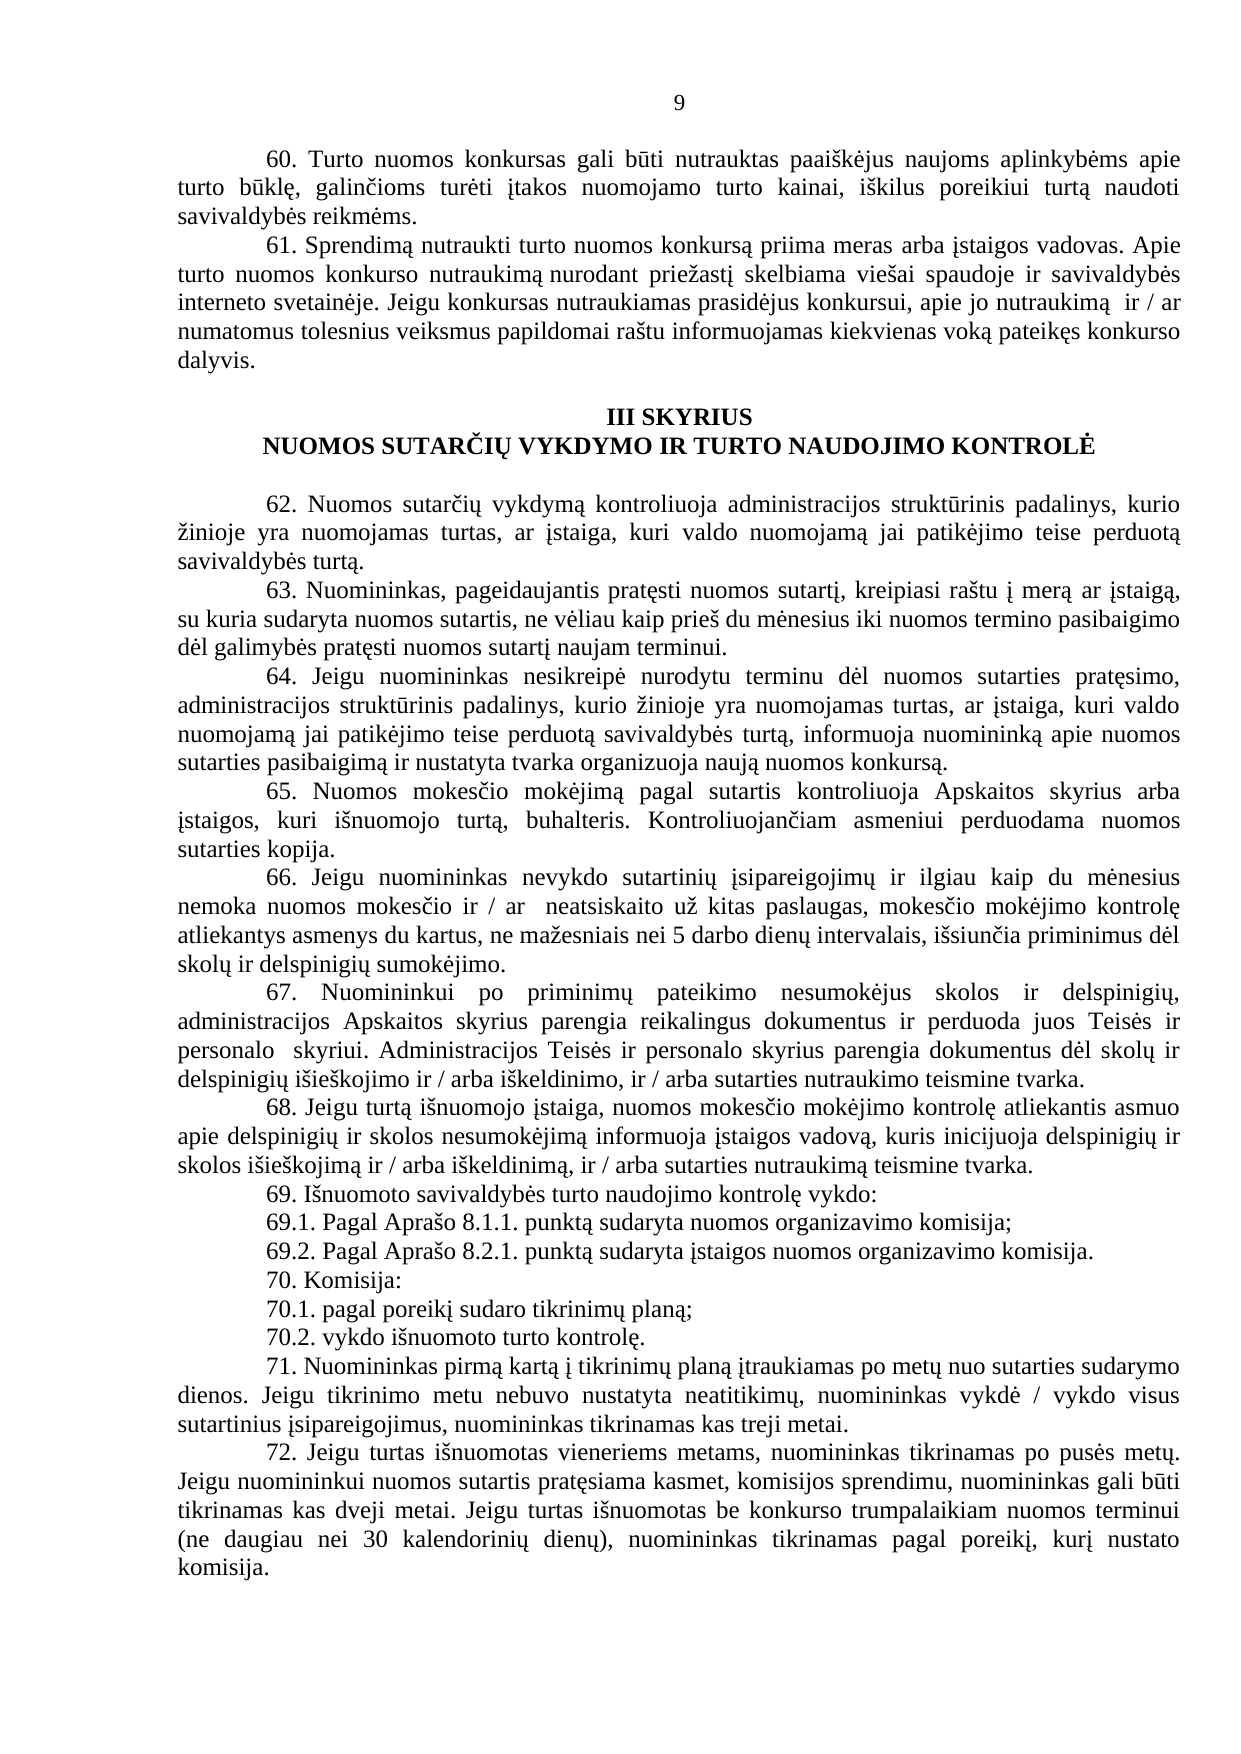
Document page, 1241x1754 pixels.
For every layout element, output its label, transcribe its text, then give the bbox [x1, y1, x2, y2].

text III SKYRIUS [177, 402, 1181, 431]
text 67. Nuomininkui po priminimų pateikimo nesumokėjus skolos ir delspinigių, administracijos Apskaitos skyrius parengia reikalingus dokumentus ir perduoda juos Teisės ir personalo skyriui. Administracijos Teisės ir personalo skyrius parengia dokumentus dėl skolų ir delspinigių išieškojimo ir / arba iškeldinimo, ir / arba sutarties nutraukimo teismine tvarka. [177, 977, 1181, 1092]
text 70. Komisija: [177, 1265, 1181, 1294]
text 61. Sprendimą nutraukti turto nuomos konkursą priima meras arba įstaigos vadovas. Apie turto nuomos konkurso nutraukimą nurodant priežastį skelbiama viešai spaudoje ir savivaldybės interneto svetainėje. Jeigu konkursas nutraukiamas prasidėjus konkursui, apie jo nutraukimą ir / ar numatomus tolesnius veiksmus papildomai raštu informuojamas kiekvienas voką pateikęs konkurso dalyvis. [177, 230, 1181, 374]
text NUOMOS SUTARČIŲ VYKDYMO IR TURTO NAUDOJIMO KONTROLĖ [177, 431, 1181, 460]
text 69.1. Pagal Aprašo 8.1.1. punktą sudaryta nuomos organizavimo komisija; [177, 1207, 1181, 1236]
text 70.1. pagal poreikį sudaro tikrinimų planą; [177, 1294, 1181, 1322]
text 65. Nuomos mokesčio mokėjimą pagal sutartis kontroliuoja Apskaitos skyrius arba įstaigos, kuri išnuomojo turtą, buhalteris. Kontroliuojančiam asmeniui perduodama nuomos sutarties kopija. [177, 776, 1181, 862]
text 60. Turto nuomos konkursas gali būti nutrauktas paaiškėjus naujoms aplinkybėms apie turto būklę, galinčioms turėti įtakos nuomojamo turto kainai, iškilus poreikiui turtą naudoti savivaldybės reikmėms. [177, 144, 1181, 230]
text 69. Išnuomoto savivaldybės turto naudojimo kontrolę vykdo: [177, 1179, 1181, 1207]
text 64. Jeigu nuomininkas nesikreipė nurodytu terminu dėl nuomos sutarties pratęsimo, administracijos struktūrinis padalinys, kurio žinioje yra nuomojamas turtas, ar įstaiga, kuri valdo nuomojamą jai patikėjimo teise perduotą savivaldybės turtą, informuoja nuomininką apie nuomos sutarties pasibaigimą ir nustatyta tvarka organizuoja naują nuomos konkursą. [177, 661, 1181, 776]
text 69.2. Pagal Aprašo 8.2.1. punktą sudaryta įstaigos nuomos organizavimo komisija. [177, 1236, 1181, 1265]
text 68. Jeigu turtą išnuomojo įstaiga, nuomos mokesčio mokėjimo kontrolę atliekantis asmuo apie delspinigių ir skolos nesumokėjimą informuoja įstaigos vadovą, kuris inicijuoja delspinigių ir skolos išieškojimą ir / arba iškeldinimą, ir / arba sutarties nutraukimą teismine tvarka. [177, 1092, 1181, 1179]
text 72. Jeigu turtas išnuomotas vieneriems metams, nuomininkas tikrinamas po pusės metų. Jeigu nuomininkui nuomos sutartis pratęsiama kasmet, komisijos sprendimu, nuomininkas gali būti tikrinamas kas dveji metai. Jeigu turtas išnuomotas be konkurso trumpalaikiam nuomos terminui (ne daugiau nei 30 kalendorinių dienų), nuomininkas tikrinamas pagal poreikį, kurį nustato komisija. [177, 1437, 1181, 1581]
text 70.2. vykdo išnuomoto turto kontrolę. [177, 1322, 1181, 1351]
text 66. Jeigu nuomininkas nevykdo sutartinių įsipareigojimų ir ilgiau kaip du mėnesius nemoka nuomos mokesčio ir / ar neatsiskaito už kitas paslaugas, mokesčio mokėjimo kontrolę atliekantys asmenys du kartus, ne mažesniais nei 5 darbo dienų intervalais, išsiunčia priminimus dėl skolų ir delspinigių sumokėjimo. [177, 862, 1181, 977]
text 71. Nuomininkas pirmą kartą į tikrinimų planą įtraukiamas po metų nuo sutarties sudarymo dienos. Jeigu tikrinimo metu nebuvo nustatyta neatitikimų, nuomininkas vykdė / vykdo visus sutartinius įsipareigojimus, nuomininkas tikrinamas kas treji metai. [177, 1351, 1181, 1437]
text 62. Nuomos sutarčių vykdymą kontroliuoja administracijos struktūrinis padalinys, kurio žinioje yra nuomojamas turtas, ar įstaiga, kuri valdo nuomojamą jai patikėjimo teise perduotą savivaldybės turtą. [177, 489, 1181, 575]
text 63. Nuomininkas, pageidaujantis pratęsti nuomos sutartį, kreipiasi raštu į merą ar įstaigą, su kuria sudaryta nuomos sutartis, ne vėliau kaip prieš du mėnesius iki nuomos termino pasibaigimo dėl galimybės pratęsti nuomos sutartį naujam terminui. [177, 575, 1181, 661]
